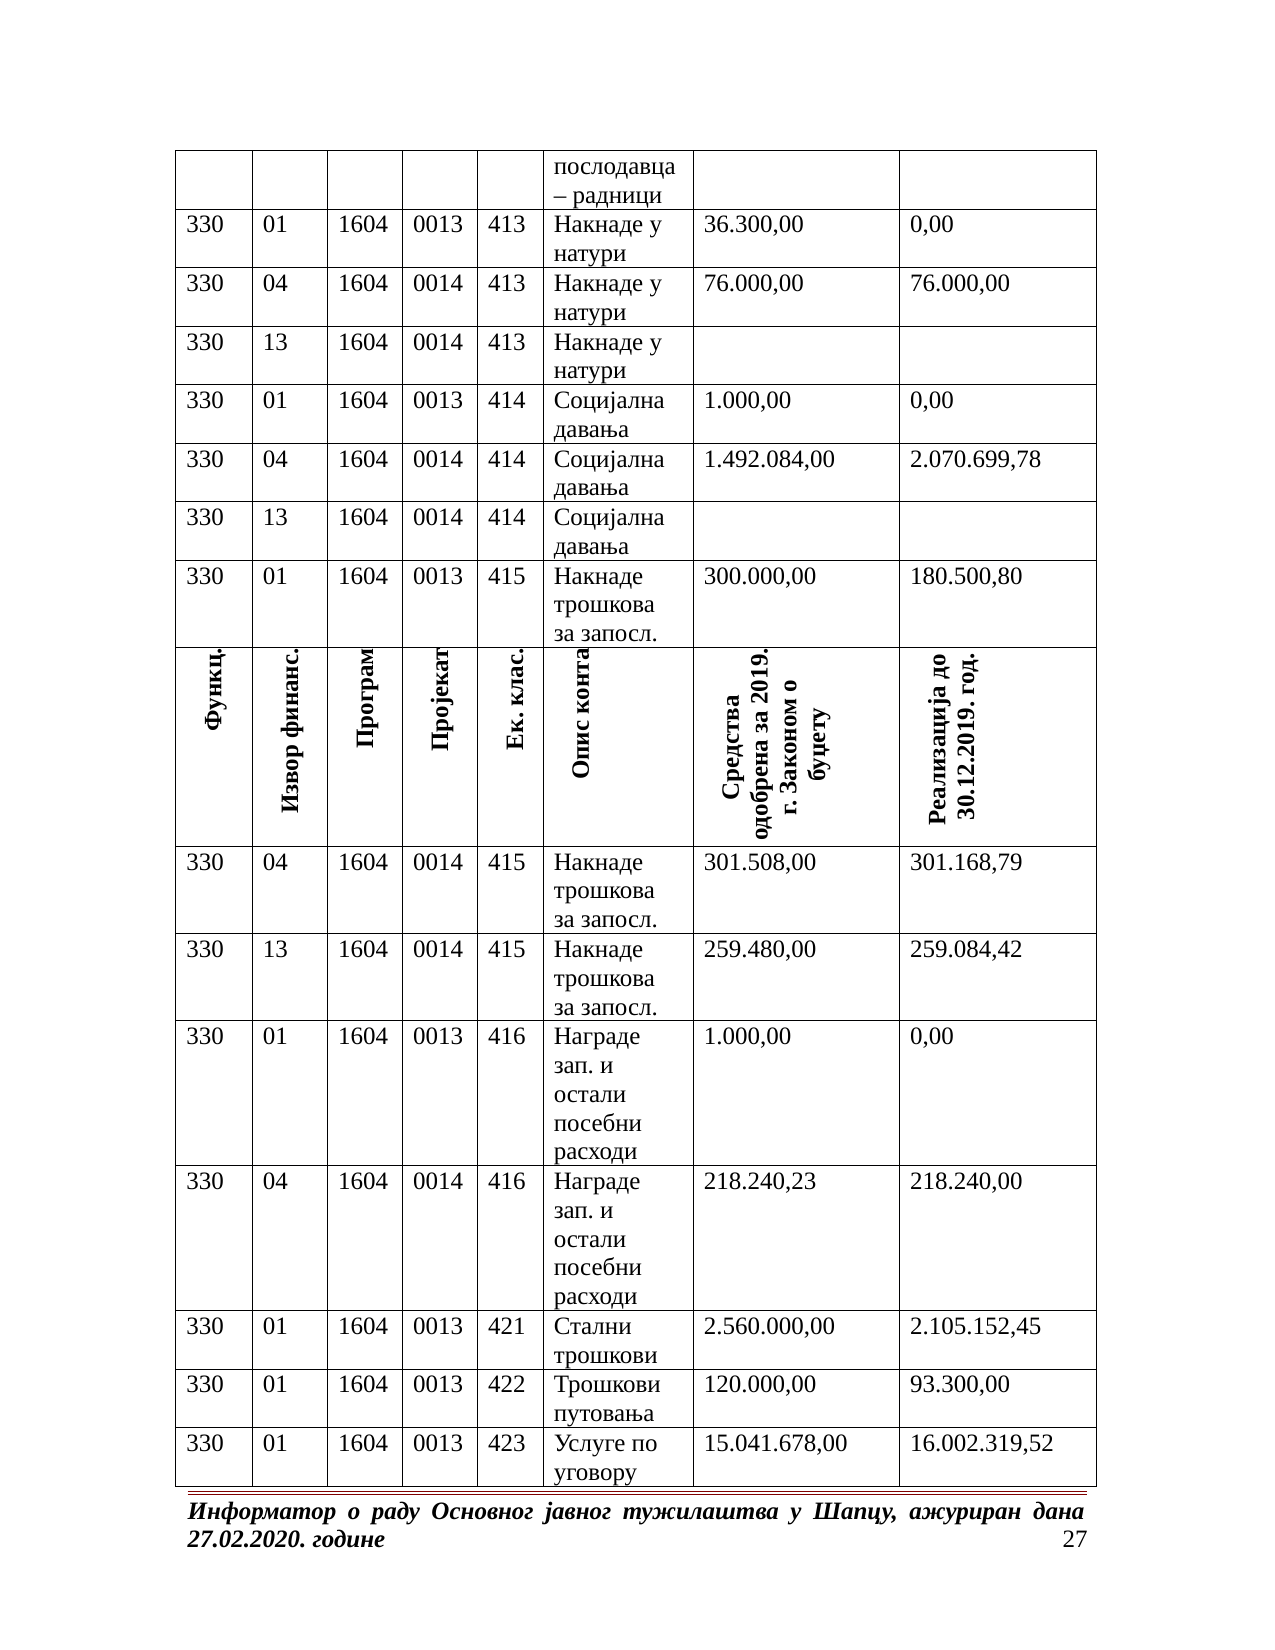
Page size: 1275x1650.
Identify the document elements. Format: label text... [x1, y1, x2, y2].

table_cell 415 [478, 561, 543, 647]
table_cell 13 [253, 934, 327, 1020]
table_cell 1604 [328, 502, 402, 560]
table_cell 330 [176, 847, 252, 933]
table_cell 330 [176, 444, 252, 501]
table_cell 0,00 [900, 210, 1096, 267]
table_cell Средства одобрена за 2019. г. Законом о буџету [694, 648, 899, 846]
table_cell 1604 [328, 1370, 402, 1427]
table_cell 13 [253, 502, 327, 560]
table_cell 301.508,00 [694, 847, 899, 933]
table_cell [403, 151, 477, 208]
table_cell 01 [253, 1021, 327, 1165]
table_cell 180.500,80 [900, 561, 1096, 647]
table_cell 0014 [403, 502, 477, 560]
table_cell 330 [176, 268, 252, 326]
table_cell 0013 [403, 561, 477, 647]
table_cell 2.560.000,00 [694, 1311, 899, 1368]
table_cell 01 [253, 1370, 327, 1427]
table_cell Накнаде трошкова за запосл. [544, 561, 693, 647]
table_cell 16.002.319,52 [900, 1428, 1096, 1486]
table_cell 01 [253, 210, 327, 267]
table_cell 1.000,00 [694, 385, 899, 443]
table_cell Функц. [176, 648, 252, 846]
table_cell 04 [253, 847, 327, 933]
table_cell 1604 [328, 210, 402, 267]
table_cell Услуге по уговору [544, 1428, 693, 1486]
table_cell Накнаде трошкова за запосл. [544, 847, 693, 933]
table_cell 0,00 [900, 385, 1096, 443]
table_cell 1604 [328, 444, 402, 501]
table_cell 330 [176, 210, 252, 267]
table_cell 415 [478, 934, 543, 1020]
table_cell 259.084,42 [900, 934, 1096, 1020]
table_cell 0013 [403, 385, 477, 443]
table_cell Социјална давања [544, 502, 693, 560]
table_cell Извор финанс. [253, 648, 327, 846]
table_cell 1604 [328, 268, 402, 326]
table_cell Награде зап. и остали посебни расходи [544, 1166, 693, 1310]
table_cell 1604 [328, 327, 402, 384]
table_cell 330 [176, 561, 252, 647]
table_cell 1604 [328, 561, 402, 647]
table_cell 04 [253, 444, 327, 501]
table_cell [900, 327, 1096, 384]
table_cell 0013 [403, 1021, 477, 1165]
table_cell [694, 327, 899, 384]
table_cell 421 [478, 1311, 543, 1368]
table_cell 0013 [403, 1370, 477, 1427]
table_cell [328, 151, 402, 208]
table_cell [900, 502, 1096, 560]
table_cell 1604 [328, 1021, 402, 1165]
table_cell 0014 [403, 847, 477, 933]
table_cell 0014 [403, 268, 477, 326]
table_cell 1604 [328, 934, 402, 1020]
table_cell 416 [478, 1166, 543, 1310]
table_cell Награде зап. и остали посебни расходи [544, 1021, 693, 1165]
table_cell Пројекат [403, 648, 477, 846]
table_cell 1.492.084,00 [694, 444, 899, 501]
table_cell 120.000,00 [694, 1370, 899, 1427]
table_cell 330 [176, 385, 252, 443]
table_cell 13 [253, 327, 327, 384]
table_cell Социјална давања [544, 444, 693, 501]
table_cell [478, 151, 543, 208]
table_cell 416 [478, 1021, 543, 1165]
table_cell 330 [176, 934, 252, 1020]
table_cell Трошкови путовања [544, 1370, 693, 1427]
table_cell 414 [478, 444, 543, 501]
table_cell 15.041.678,00 [694, 1428, 899, 1486]
table_cell 422 [478, 1370, 543, 1427]
table_cell 1604 [328, 1311, 402, 1368]
table_cell [694, 151, 899, 208]
table_cell 1604 [328, 1166, 402, 1310]
table_cell 423 [478, 1428, 543, 1486]
table_cell 330 [176, 1166, 252, 1310]
table_cell 36.300,00 [694, 210, 899, 267]
table_cell 0014 [403, 444, 477, 501]
table_cell 76.000,00 [900, 268, 1096, 326]
table_cell 0013 [403, 1311, 477, 1368]
table_cell 04 [253, 1166, 327, 1310]
table_cell 414 [478, 385, 543, 443]
table_cell 413 [478, 210, 543, 267]
table_cell Програм [328, 648, 402, 846]
table_cell Накнаде у натури [544, 268, 693, 326]
table_cell 259.480,00 [694, 934, 899, 1020]
table_cell 0013 [403, 210, 477, 267]
table_cell 0014 [403, 934, 477, 1020]
table_cell 01 [253, 385, 327, 443]
table_cell 04 [253, 268, 327, 326]
table_cell 414 [478, 502, 543, 560]
table_cell 330 [176, 1021, 252, 1165]
table_cell 2.070.699,78 [900, 444, 1096, 501]
table_cell Реализација до 30.12.2019. год. [900, 648, 1096, 846]
table_cell [694, 502, 899, 560]
table_cell Накнаде трошкова за запосл. [544, 934, 693, 1020]
table_cell 0014 [403, 1166, 477, 1310]
table_cell 93.300,00 [900, 1370, 1096, 1427]
table_cell 413 [478, 268, 543, 326]
table_cell 2.105.152,45 [900, 1311, 1096, 1368]
table_cell 1.000,00 [694, 1021, 899, 1165]
table_cell Ек. клас. [478, 648, 543, 846]
table_cell 330 [176, 1428, 252, 1486]
table_cell [900, 151, 1096, 208]
table_cell 01 [253, 1428, 327, 1486]
table_cell 415 [478, 847, 543, 933]
table_cell 0014 [403, 327, 477, 384]
table_cell 300.000,00 [694, 561, 899, 647]
table_cell 1604 [328, 385, 402, 443]
table_cell Накнаде у натури [544, 327, 693, 384]
table_cell 218.240,23 [694, 1166, 899, 1310]
table_cell 0013 [403, 1428, 477, 1486]
table_cell 01 [253, 1311, 327, 1368]
table_cell 330 [176, 1311, 252, 1368]
table_cell 218.240,00 [900, 1166, 1096, 1310]
table_cell Накнаде у натури [544, 210, 693, 267]
table_cell Социјална давања [544, 385, 693, 443]
table_cell 01 [253, 561, 327, 647]
table_cell 330 [176, 1370, 252, 1427]
table_cell [253, 151, 327, 208]
table_cell 1604 [328, 847, 402, 933]
table_cell послодавца – радници [544, 151, 693, 208]
table_cell Стални трошкови [544, 1311, 693, 1368]
table_cell Опис конта [544, 648, 693, 846]
table_cell 330 [176, 502, 252, 560]
table_cell 330 [176, 327, 252, 384]
table_cell [176, 151, 252, 208]
table_cell 413 [478, 327, 543, 384]
table_cell 301.168,79 [900, 847, 1096, 933]
table_cell 1604 [328, 1428, 402, 1486]
table_cell 76.000,00 [694, 268, 899, 326]
table_cell 0,00 [900, 1021, 1096, 1165]
